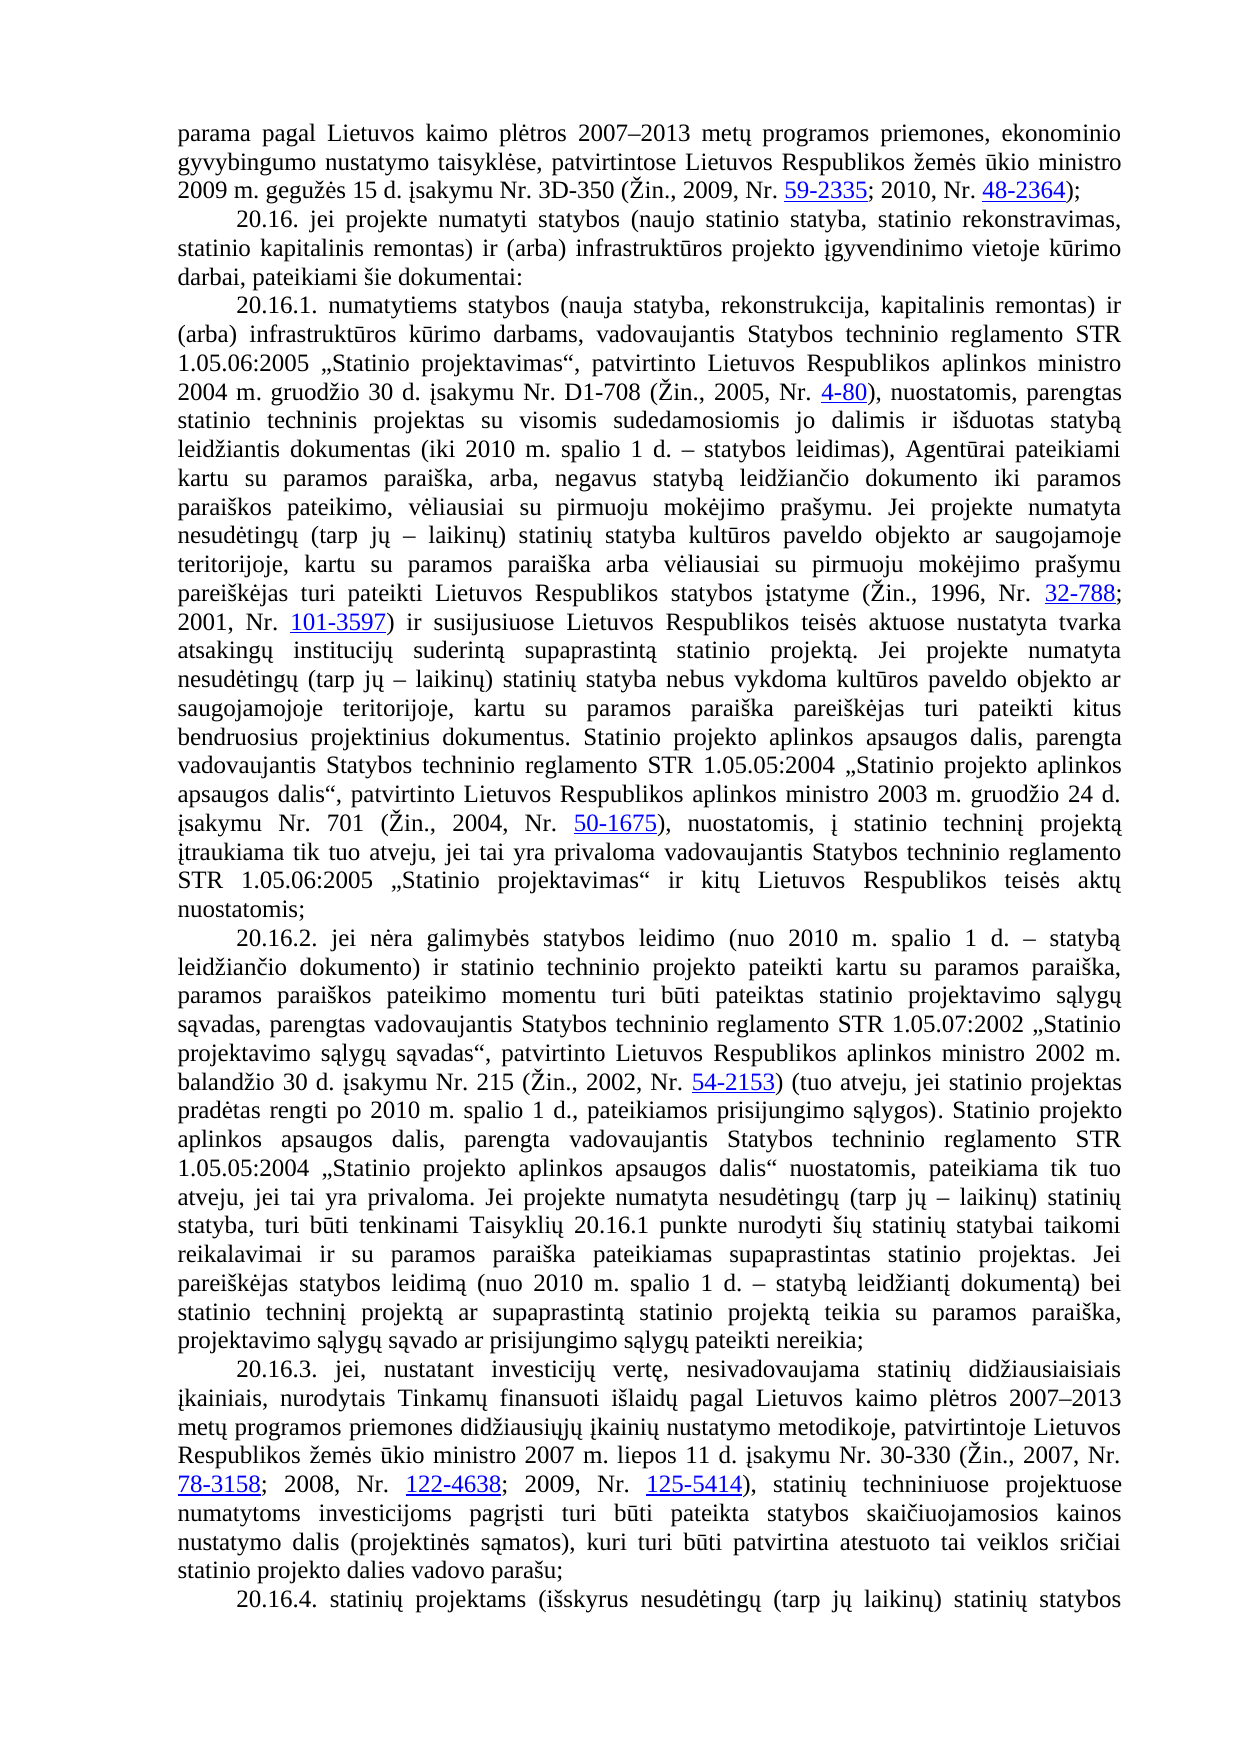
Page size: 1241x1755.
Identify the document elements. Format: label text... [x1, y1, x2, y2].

text 20.16.2. jei nėra galimybės statybos leidimo (nuo 2010 m. spalio 1 d. – statybą leidžiančio dokumento) ir statinio techninio projekto pateikti kartu su paramos paraiška, paramos paraiškos pateikimo momentu turi būti pateiktas statinio projektavimo sąlygų sąvadas, parengtas vadovaujantis Statybos techninio reglamento STR 1.05.07:2002 „Statinio projektavimo sąlygų sąvadas“, patvirtinto Lietuvos Respublikos aplinkos ministro 2002 m. balandžio 30 d. įsakymu Nr. 215 (Žin., 2002, Nr. 54-2153) (tuo atveju, jei statinio projektas pradėtas rengti po 2010 m. spalio 1 d., pateikiamos prisijungimo sąlygos). Statinio projekto aplinkos apsaugos dalis, parengta vadovaujantis Statybos techninio reglamento STR 1.05.05:2004 „Statinio projekto aplinkos apsaugos dalis“ nuostatomis, pateikiama tik tuo atveju, jei tai yra privaloma. Jei projekte numatyta nesudėtingų (tarp jų – laikinų) statinių statyba, turi būti tenkinami Taisyklių 20.16.1 punkte nurodyti šių statinių statybai taikomi reikalavimai ir su paramos paraiška pateikiamas supaprastintas statinio projektas. Jei pareiškėjas statybos leidimą (nuo 2010 m. spalio 1 d. – statybą leidžiantį dokumentą) bei statinio techninį projektą ar supaprastintą statinio projektą teikia su paramos paraiška, projektavimo sąlygų sąvado ar prisijungimo sąlygų pateikti nereikia; [177, 923, 1122, 1354]
text 20.16.4. statinių projektams (išskyrus nesudėtingų (tarp jų laikinų) statinių statybos [177, 1584, 1122, 1613]
text 20.16.1. numatytiems statybos (nauja statyba, rekonstrukcija, kapitalinis remontas) ir (arba) infrastruktūros kūrimo darbams, vadovaujantis Statybos techninio reglamento STR 1.05.06:2005 „Statinio projektavimas“, patvirtinto Lietuvos Respublikos aplinkos ministro 2004 m. gruodžio 30 d. įsakymu Nr. D1-708 (Žin., 2005, Nr. 4-80), nuostatomis, parengtas statinio techninis projektas su visomis sudedamosiomis jo dalimis ir išduotas statybą leidžiantis dokumentas (iki 2010 m. spalio 1 d. – statybos leidimas), Agentūrai pateikiami kartu su paramos paraiška, arba, negavus statybą leidžiančio dokumento iki paramos paraiškos pateikimo, vėliausiai su pirmuoju mokėjimo prašymu. Jei projekte numatyta nesudėtingų (tarp jų – laikinų) statinių statyba kultūros paveldo objekto ar saugojamoje teritorijoje, kartu su paramos paraiška arba vėliausiai su pirmuoju mokėjimo prašymu pareiškėjas turi pateikti Lietuvos Respublikos statybos įstatyme (Žin., 1996, Nr. 32-788; 2001, Nr. 101-3597) ir susijusiuose Lietuvos Respublikos teisės aktuose nustatyta tvarka atsakingų institucijų suderintą supaprastintą statinio projektą. Jei projekte numatyta nesudėtingų (tarp jų – laikinų) statinių statyba nebus vykdoma kultūros paveldo objekto ar saugojamojoje teritorijoje, kartu su paramos paraiška pareiškėjas turi pateikti kitus bendruosius projektinius dokumentus. Statinio projekto aplinkos apsaugos dalis, parengta vadovaujantis Statybos techninio reglamento STR 1.05.05:2004 „Statinio projekto aplinkos apsaugos dalis“, patvirtinto Lietuvos Respublikos aplinkos ministro 2003 m. gruodžio 24 d. įsakymu Nr. 701 (Žin., 2004, Nr. 50-1675), nuostatomis, į statinio techninį projektą įtraukiama tik tuo atveju, jei tai yra privaloma vadovaujantis Statybos techninio reglamento STR 1.05.06:2005 „Statinio projektavimas“ ir kitų Lietuvos Respublikos teisės aktų nuostatomis; [177, 291, 1122, 923]
text 20.16.3. jei, nustatant investicijų vertę, nesivadovaujama statinių didžiausiaisiais įkainiais, nurodytais Tinkamų finansuoti išlaidų pagal Lietuvos kaimo plėtros 2007–2013 metų programos priemones didžiausiųjų įkainių nustatymo metodikoje, patvirtintoje Lietuvos Respublikos žemės ūkio ministro 2007 m. liepos 11 d. įsakymu Nr. 30-330 (Žin., 2007, Nr. 78-3158; 2008, Nr. 122-4638; 2009, Nr. 125-5414), statinių techniniuose projektuose numatytoms investicijoms pagrįsti turi būti pateikta statybos skaičiuojamosios kainos nustatymo dalis (projektinės sąmatos), kuri turi būti patvirtina atestuoto tai veiklos sričiai statinio projekto dalies vadovo parašu; [177, 1354, 1122, 1584]
text parama pagal Lietuvos kaimo plėtros 2007–2013 metų programos priemones, ekonominio gyvybingumo nustatymo taisyklėse, patvirtintose Lietuvos Respublikos žemės ūkio ministro 2009 m. gegužės 15 d. įsakymu Nr. 3D-350 (Žin., 2009, Nr. 59-2335; 2010, Nr. 48-2364); [177, 118, 1122, 204]
text 20.16. jei projekte numatyti statybos (naujo statinio statyba, statinio rekonstravimas, statinio kapitalinis remontas) ir (arba) infrastruktūros projekto įgyvendinimo vietoje kūrimo darbai, pateikiami šie dokumentai: [177, 204, 1122, 291]
